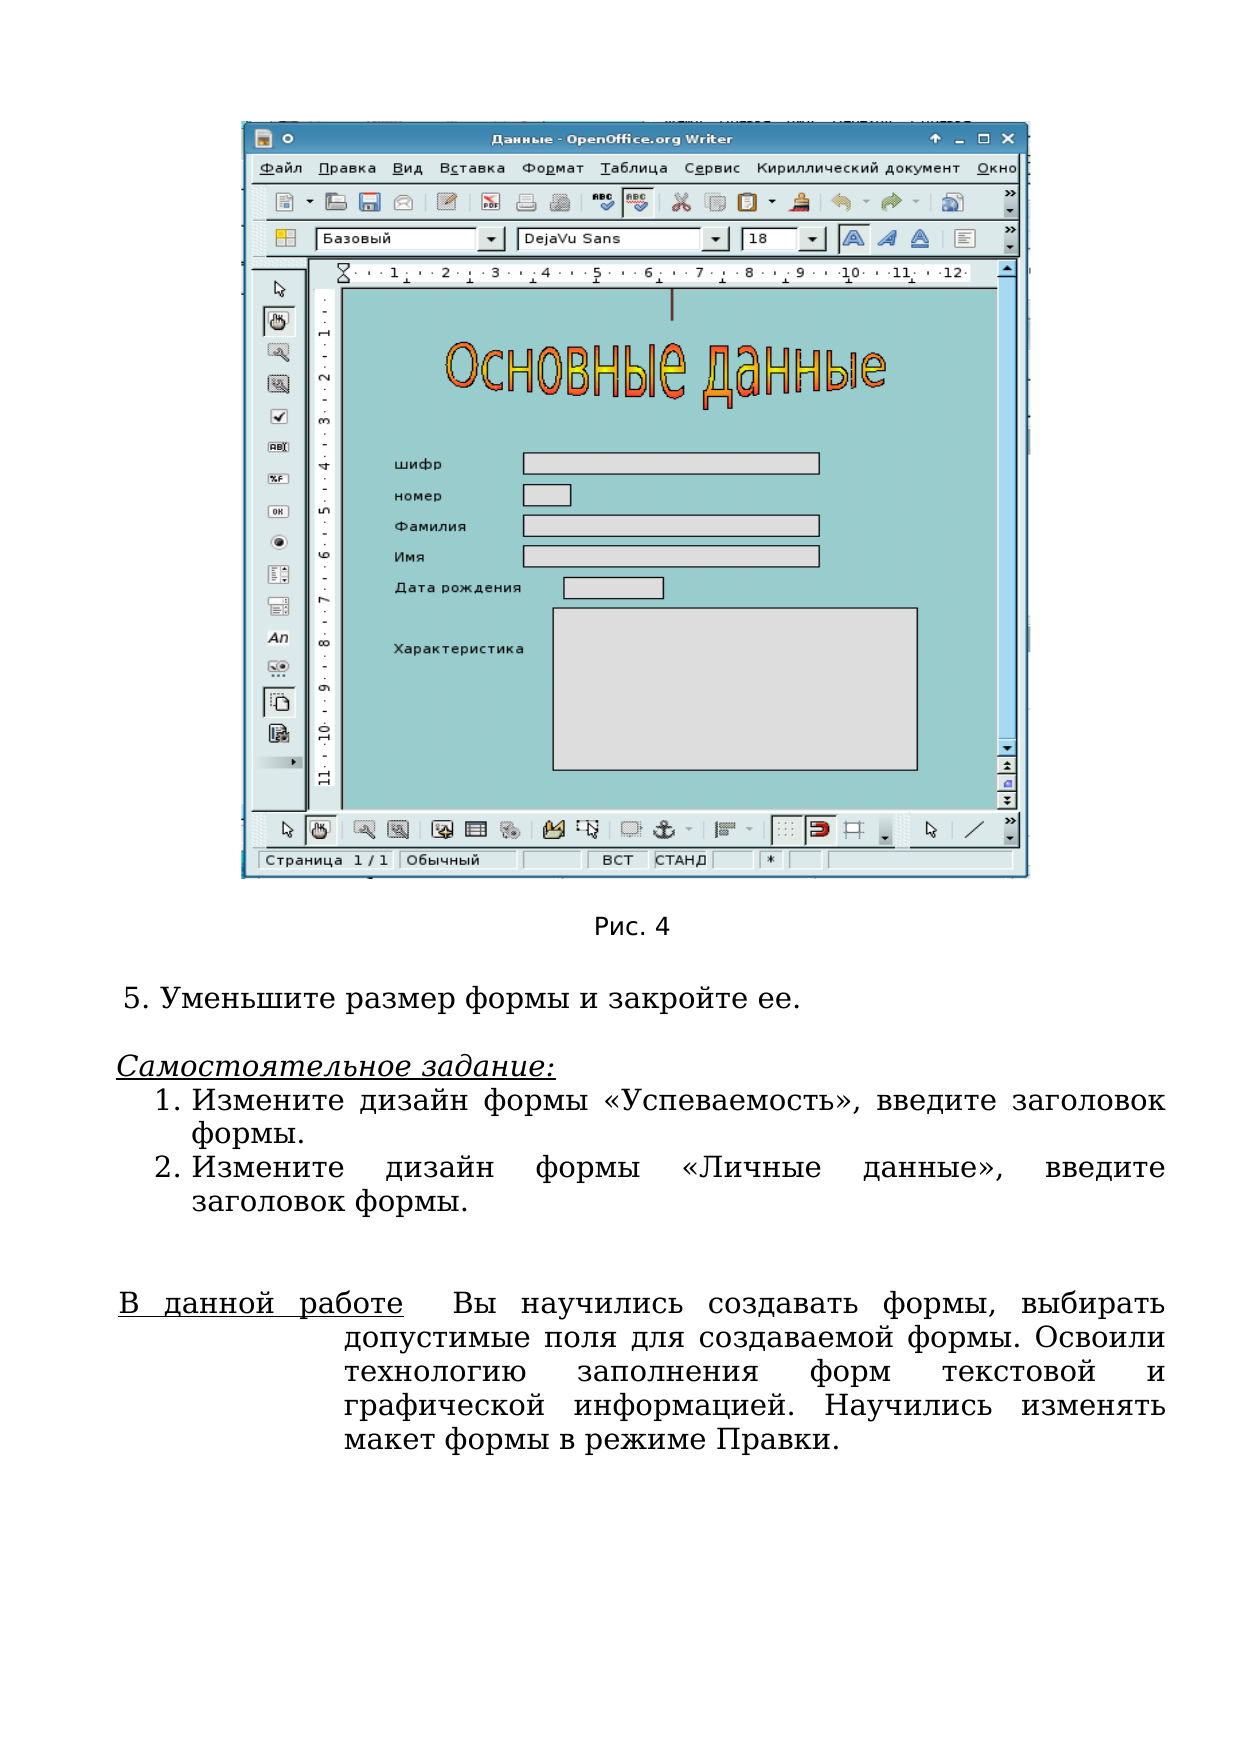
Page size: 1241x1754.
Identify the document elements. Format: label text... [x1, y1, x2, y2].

text Самостоятельное задание: [116, 1049, 1167, 1083]
list Измените дизайн формы «Успеваемость», введите заголовок формы. [154, 1083, 1167, 1151]
list Измените дизайн формы «Личные данные», введите заголовок формы. [154, 1151, 1167, 1219]
picture [241, 121, 1031, 879]
list Уменьшите размер формы и закройте ее. [122, 981, 1167, 1015]
text В данной работе Вы научились создавать формы, выбирать допустимые поля для создаваемой формы. Освоили технологию заполнения форм текстовой и графической информацией. Научились изменять макет формы в режиме Правки. [118, 1287, 1167, 1456]
text Рис. 4 [594, 912, 709, 941]
